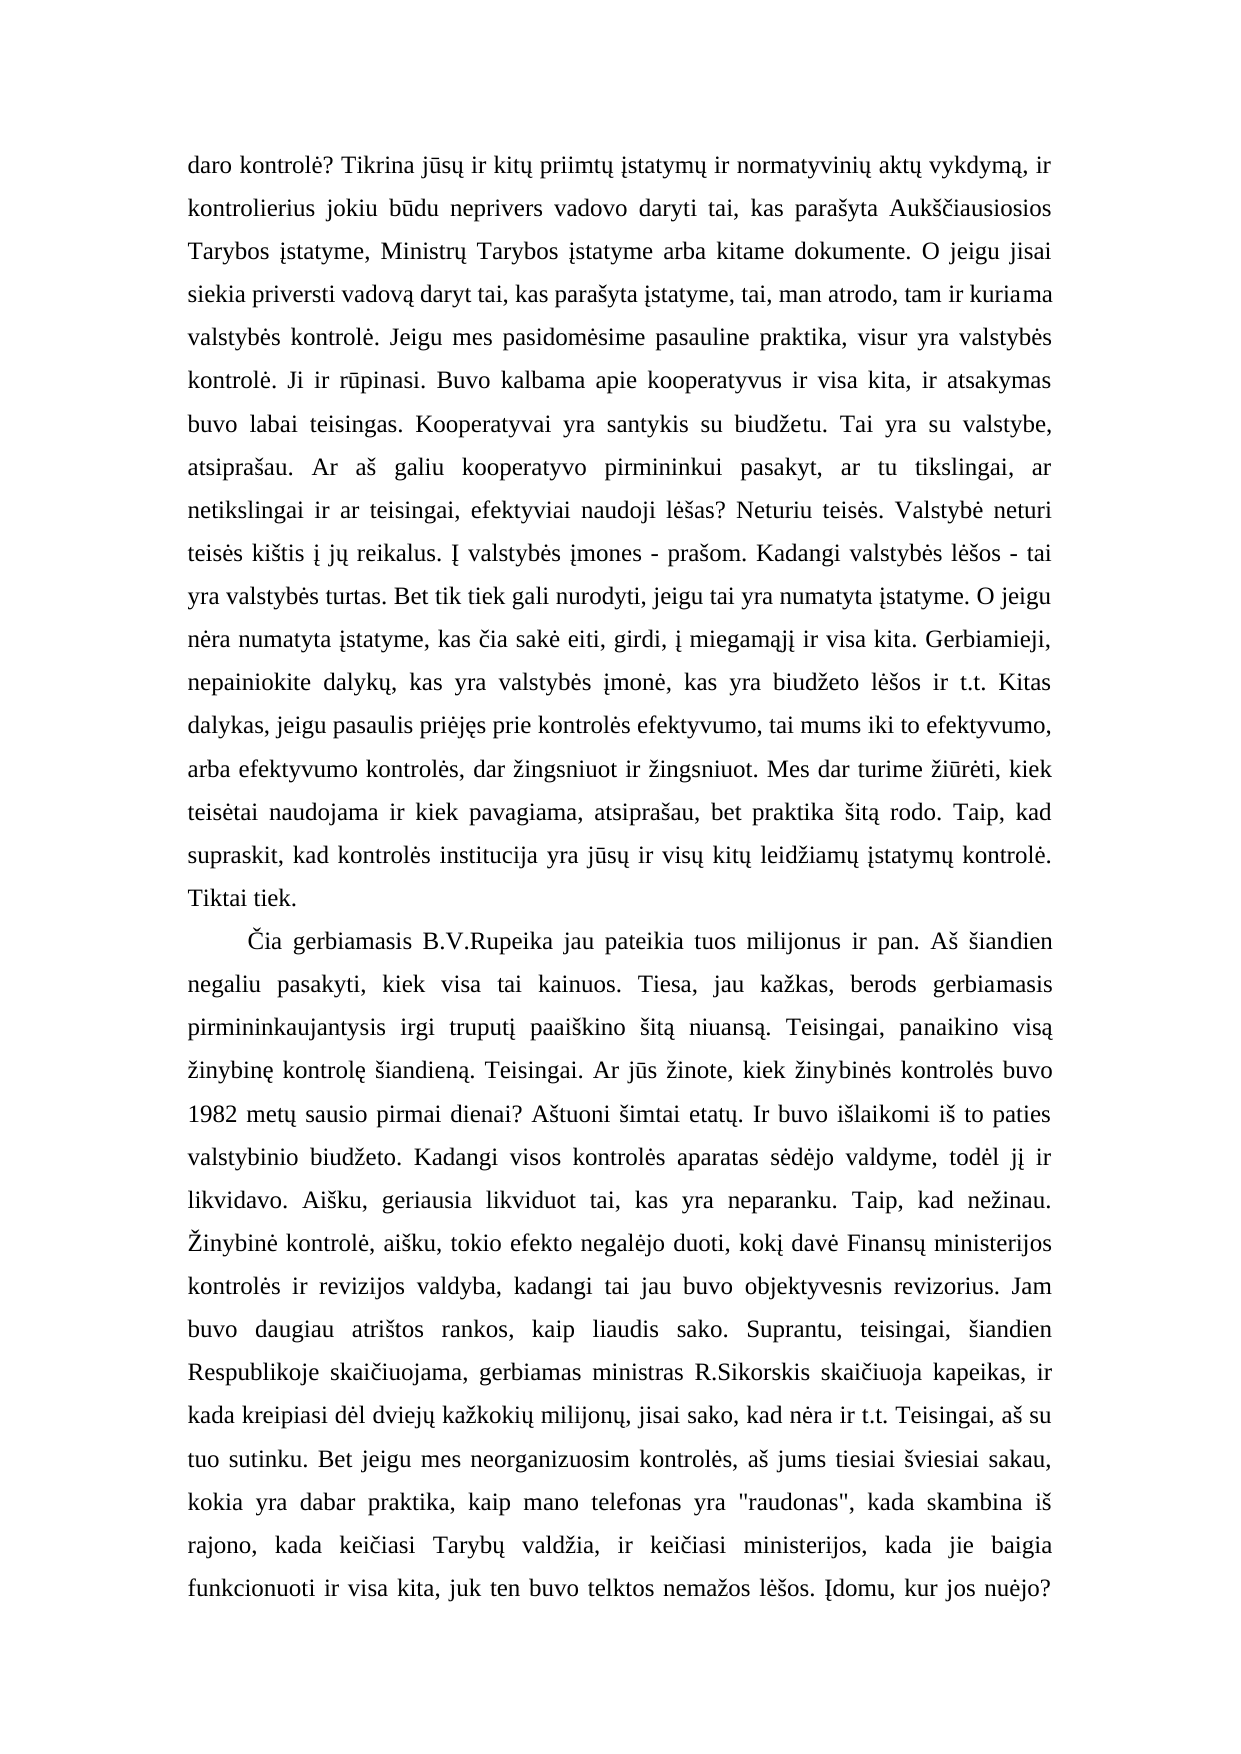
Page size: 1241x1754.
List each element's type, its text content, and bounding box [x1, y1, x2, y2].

text daro kontrolė? Tikrina jūsų ir kitų priimtų įstatymų ir normatyvinių aktų vykdymą, ir kontrolierius jokiu būdu neprivers vadovo daryti tai, kas parašyta Aukščiausiosios Tarybos įstatyme, Ministrų Tarybos įstatyme arba kitame dokumente. O jeigu jisai siekia pri­versti vadovą daryt tai, kas parašyta įstatyme, tai, man atrodo, tam ir kuria­ma valstybės kontrolė. Jeigu mes pasidomėsime pasauline praktika, visur yra valstybės kontrolė. Ji ir rūpinasi. Buvo kalbama apie kooperatyvus ir visa kita, ir atsakymas buvo labai teisingas. Kooperatyvai yra santykis su biudže­tu. Tai yra su valstybe, atsiprašau. Ar aš galiu kooperatyvo pirmininkui pasakyt, ar tu tikslingai, ar netikslingai ir ar teisingai, efektyviai naudoji lėšas? Neturiu teisės. Valstybė neturi teisės kištis į jų reikalus. Į valstybės įmones - prašom. Kadangi valstybės lėšos - tai yra valstybės turtas. Bet tik tiek gali nurodyti, jeigu tai yra numatyta įstatyme. O jeigu nėra numatyta įstatyme, kas čia sakė eiti, girdi, į miegamąjį ir visa kita. Gerbiamieji, nepai­niokite dalykų, kas yra valstybės įmonė, kas yra biudžeto lėšos ir t.t. Kitas dalykas, jeigu pasaulis priėjęs prie kontrolės efektyvumo, tai mums iki to efektyvumo, arba efektyvumo kontrolės, dar žingsniuot ir žingsniuot. Mes dar turime žiūrėti, kiek teisėtai naudojama ir kiek pavagiama, atsiprašau, bet praktika šitą rodo. Taip, kad supraskit, kad kontrolės institucija yra jūsų ir visų kitų leidžiamų įstatymų kontrolė. Tiktai tiek. [187, 150, 1053, 912]
text Čia gerbiamasis B.V.Rupeika jau pateikia tuos milijonus ir pan. Aš šian­dien negaliu pasakyti, kiek visa tai kainuos. Tiesa, jau kažkas, berods gerbia­masis pirmininkaujantysis irgi truputį paaiškino šitą niuansą. Teisingai, pa­naikino visą žinybinę kontrolę šiandieną. Teisingai. Ar jūs žinote, kiek žiny­binės kontrolės buvo 1982 metų sausio pirmai dienai? Aštuoni šimtai etatų. Ir buvo išlaikomi iš to paties valstybinio biudžeto. Kadangi visos kontrolės aparatas sėdėjo valdyme, todėl jį ir likvidavo. Aišku, geriausia likviduot tai, kas yra neparanku. Taip, kad nežinau. Žinybinė kontrolė, aišku, tokio efekto negalėjo duoti, kokį davė Finansų ministerijos kontrolės ir revizijos valdyba, kadangi tai jau buvo objektyvesnis revizorius. Jam buvo daugiau atrištos rankos, kaip liaudis sako. Suprantu, teisingai, šiandien Respublikoje skai­čiuojama, gerbiamas ministras R.Sikorskis skaičiuoja kapeikas, ir kada krei­piasi dėl dviejų kažkokių milijonų, jisai sako, kad nėra ir t.t. Teisingai, aš su tuo sutinku. Bet jeigu mes neorganizuosim kontrolės, aš jums tiesiai šviesiai sakau, kokia yra dabar praktika, kaip mano telefonas yra "raudonas", kada skambina iš rajono, kada keičiasi Tarybų valdžia, ir keičiasi ministerijos, kada jie baigia funkcionuoti ir visa kita, juk ten buvo telktos nemažos lėšos. Įdomu, kur jos nuėjo? [187, 926, 1053, 1602]
